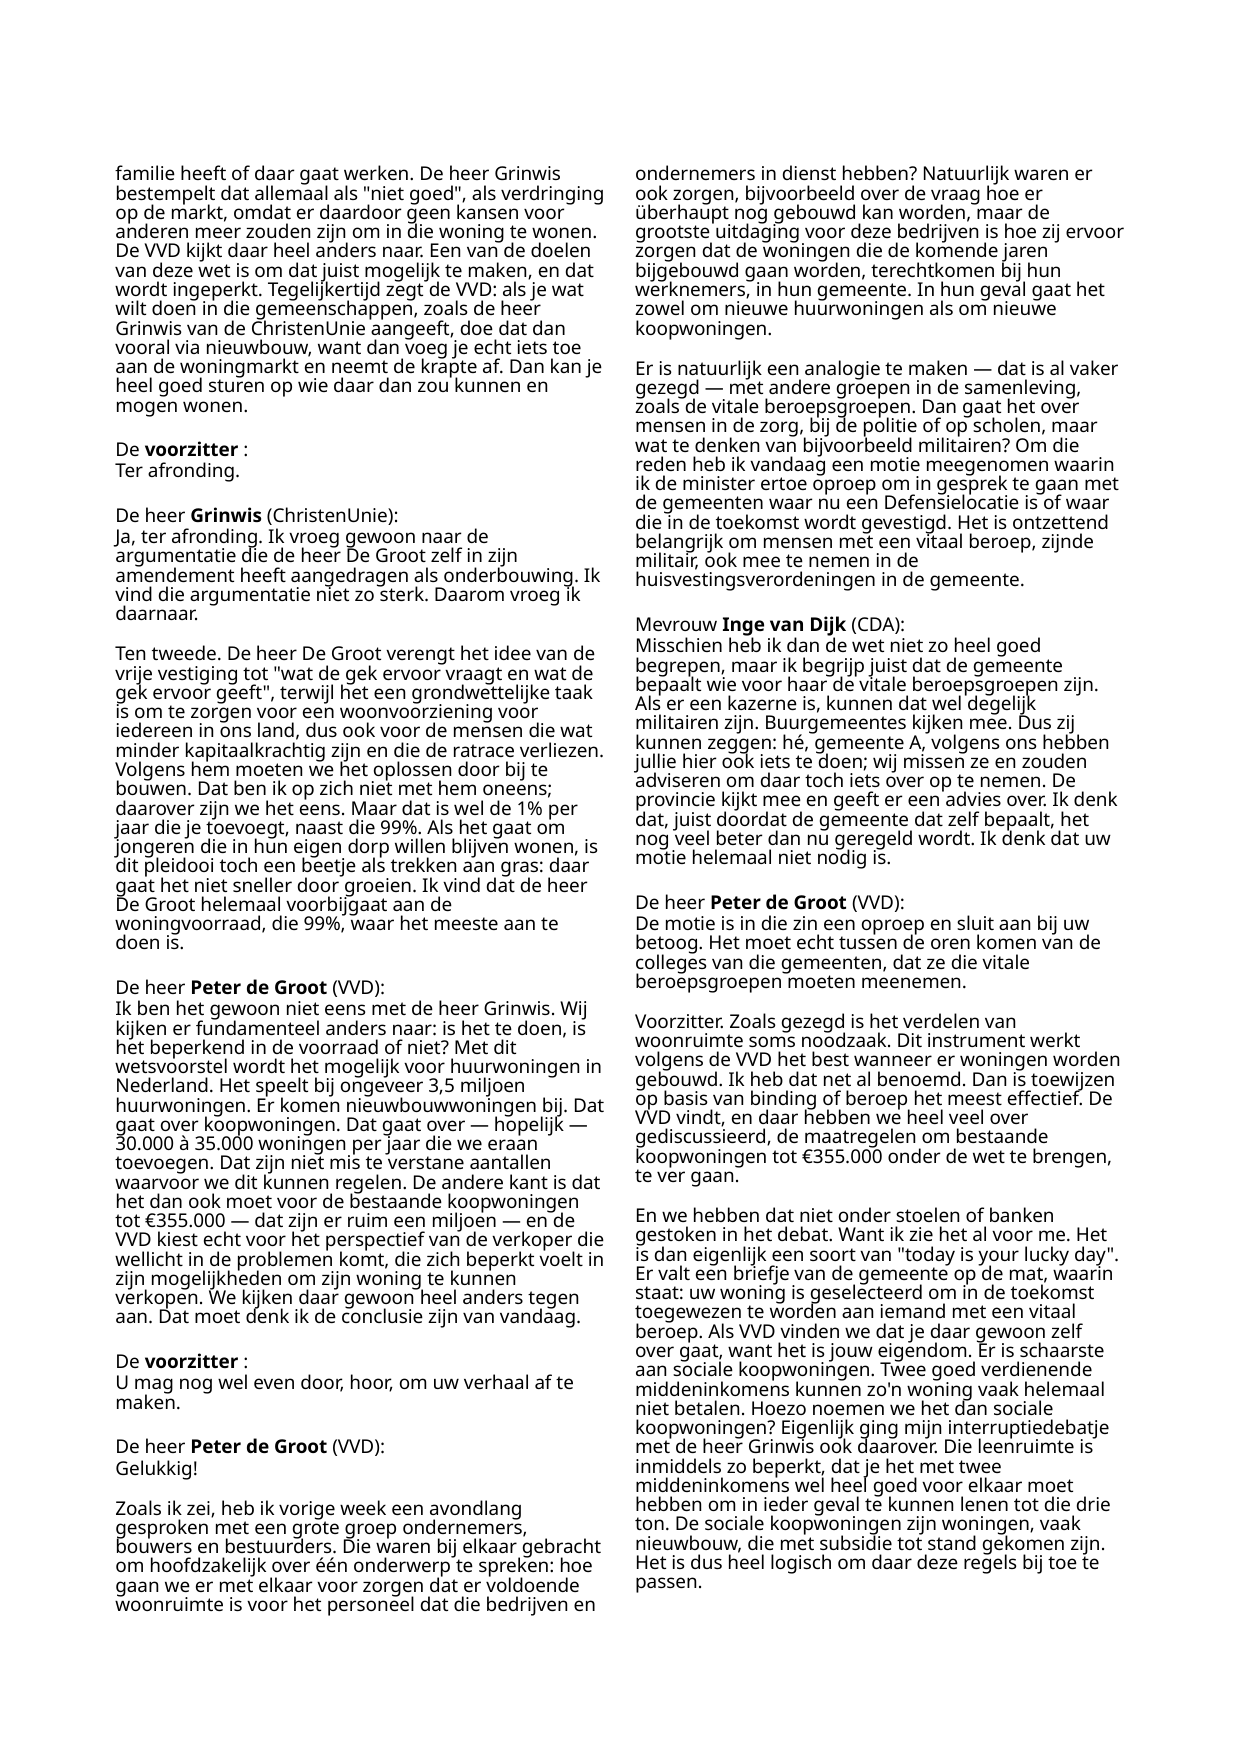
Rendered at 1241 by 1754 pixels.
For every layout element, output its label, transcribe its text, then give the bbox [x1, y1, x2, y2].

text U mag nog wel even door, hoor, om uw verhaal af te maken. [115, 1374, 605, 1413]
text Gelukkig! [115, 1459, 605, 1479]
text Ja, ter afronding. Ik vroeg gewoon naar de argumentatie die de heer De Groot zelf in zijn amendement heeft aangedragen als onderbouwing. Ik vind die argumentatie niet zo sterk. Daarom vroeg ik daarnaar. [115, 528, 605, 624]
text Ten tweede. De heer De Groot verengt het idee van de vrije vestiging tot "wat de gek ervoor vraagt en wat de gek ervoor geeft", terwijl het een grondwettelijke taak is om te zorgen voor een woonvoorziening voor iedereen in ons land, dus ook voor de mensen die wat minder kapitaalkrachtig zijn en die de ratrace verliezen. Volgens hem moeten we het oplossen door bij te bouwen. Dat ben ik op zich niet met hem oneens; daarover zijn we het eens. Maar dat is wel de 1% per jaar die je toevoegt, naast die 99%. Als het gaat om jongeren die in hun eigen dorp willen blijven wonen, is dit pleidooi toch een beetje als trekken aan gras: daar gaat het niet sneller door groeien. Ik vind dat de heer De Groot helemaal voorbijgaat aan de woningvoorraad, die 99%, waar het meeste aan te doen is. [115, 645, 605, 954]
text En we hebben dat niet onder stoelen of banken gestoken in het debat. Want ik zie het al voor me. Het is dan eigenlijk een soort van "today is your lucky day". Er valt een briefje van de gemeente op de mat, waarin staat: uw woning is geselecteerd om in de toekomst toegewezen te worden aan iemand met een vitaal beroep. Als VVD vinden we dat je daar gewoon zelf over gaat, want het is jouw eigendom. Er is schaarste aan sociale koopwoningen. Twee goed verdienende middeninkomens kunnen zo'n woning vaak helemaal niet betalen. Hoezo noemen we het dan sociale koopwoningen? Eigenlijk ging mijn interruptiedebatje met de heer Grinwis ook daarover. Die leenruimte is inmiddels zo beperkt, dat je het met twee middeninkomens wel heel goed voor elkaar moet hebben om in ieder geval te kunnen lenen tot die drie ton. De sociale koopwoningen zijn woningen, vaak nieuwbouw, die met subsidie tot stand gekomen zijn. Het is dus heel logisch om daar deze regels bij toe te passen. [635, 1207, 1125, 1592]
text Ik ben het gewoon niet eens met de heer Grinwis. Wij kijken er fundamenteel anders naar: is het te doen, is het beperkend in de voorraad of niet? Met dit wetsvoorstel wordt het mogelijk voor huurwoningen in Nederland. Het speelt bij ongeveer 3,5 miljoen huurwoningen. Er komen nieuwbouwwoningen bij. Dat gaat over koopwoningen. Dat gaat over — hopelijk — 30.000 à 35.000 woningen per jaar die we eraan toevoegen. Dat zijn niet mis te verstane aantallen waarvoor we dit kunnen regelen. De andere kant is dat het dan ook moet voor de bestaande koopwoningen tot €355.000 — dat zijn er ruim een miljoen — en de VVD kiest echt voor het perspectief van de verkoper die wellicht in de problemen komt, die zich beperkt voelt in zijn mogelijkheden om zijn woning te kunnen verkopen. We kijken daar gewoon heel anders tegen aan. Dat moet denk ik de conclusie zijn van vandaag. [115, 1000, 605, 1328]
text Zoals ik zei, heb ik vorige week een avondlang gesproken met een grote groep ondernemers, bouwers en bestuurders. Die waren bij elkaar gebracht om hoofdzakelijk over één onderwerp te spreken: hoe gaan we er met elkaar voor zorgen dat er voldoende woonruimte is voor het personeel dat die bedrijven en [115, 1499, 605, 1615]
text Misschien heb ik dan de wet niet zo heel goed begrepen, maar ik begrijp juist dat de gemeente bepaalt wie voor haar de vitale beroepsgroepen zijn. Als er een kazerne is, kunnen dat wel degelijk militairen zijn. Buurgemeentes kijken mee. Dus zij kunnen zeggen: hé, gemeente A, volgens ons hebben jullie hier ook iets te doen; wij missen ze en zouden adviseren om daar toch iets over op te nemen. De provincie kijkt mee en geeft er een advies over. Ik denk dat, juist doordat de gemeente dat zelf bepaalt, het nog veel beter dan nu geregeld wordt. Ik denk dat uw motie helemaal niet nodig is. [635, 637, 1125, 868]
text Ter afronding. [115, 462, 605, 482]
text familie heeft of daar gaat werken. De heer Grinwis bestempelt dat allemaal als "niet goed", als verdringing op de markt, omdat er daardoor geen kansen voor anderen meer zouden zijn om in die woning te wonen. De VVD kijkt daar heel anders naar. Een van de doelen van deze wet is om dat juist mogelijk te maken, en dat wordt ingeperkt. Tegelijkertijd zegt de VVD: als je wat wilt doen in die gemeenschappen, zoals de heer Grinwis van de ChristenUnie aangeeft, doe dat dan vooral via nieuwbouw, want dan voeg je echt iets toe aan de woningmarkt en neemt de krapte af. Dan kan je heel goed sturen op wie daar dan zou kunnen en mogen wonen. [115, 165, 605, 416]
text Mevrouw Inge van Dijk (CDA): [635, 612, 1125, 637]
text De voorzitter : [115, 437, 605, 462]
text ondernemers in dienst hebben? Natuurlijk waren er ook zorgen, bijvoorbeeld over de vraag hoe er überhaupt nog gebouwd kan worden, maar de grootste uitdaging voor deze bedrijven is hoe zij ervoor zorgen dat de woningen die de komende jaren bijgebouwd gaan worden, terechtkomen bij hun werknemers, in hun gemeente. In hun geval gaat het zowel om nieuwe huurwoningen als om nieuwe koopwoningen. [635, 165, 1125, 339]
text Er is natuurlijk een analogie te maken — dat is al vaker gezegd — met andere groepen in de samenleving, zoals de vitale beroepsgroepen. Dan gaat het over mensen in de zorg, bij de politie of op scholen, maar wat te denken van bijvoorbeeld militairen? Om die reden heb ik vandaag een motie meegenomen waarin ik de minister ertoe oproep om in gesprek te gaan met de gemeenten waar nu een Defensielocatie is of waar die in de toekomst wordt gevestigd. Het is ontzettend belangrijk om mensen met een vitaal beroep, zijnde militair, ook mee te nemen in de huisvestingsverordeningen in de gemeente. [635, 359, 1125, 591]
text De heer Grinwis (ChristenUnie): [115, 502, 605, 528]
text De heer Peter de Groot (VVD): [635, 889, 1125, 915]
text De voorzitter : [115, 1349, 605, 1374]
text De motie is in die zin een oproep en sluit aan bij uw betoog. Het moet echt tussen de oren komen van de colleges van die gemeenten, dat ze die vitale beroepsgroepen moeten meenemen. [635, 915, 1125, 992]
text De heer Peter de Groot (VVD): [115, 1434, 605, 1459]
text De heer Peter de Groot (VVD): [115, 974, 605, 1000]
text Voorzitter. Zoals gezegd is het verdelen van woonruimte soms noodzaak. Dit instrument werkt volgens de VVD het best wanneer er woningen worden gebouwd. Ik heb dat net al benoemd. Dan is toewijzen op basis van binding of beroep het meest effectief. De VVD vindt, en daar hebben we heel veel over gediscussieerd, de maatregelen om bestaande koopwoningen tot €355.000 onder de wet te brengen, te ver gaan. [635, 1013, 1125, 1186]
